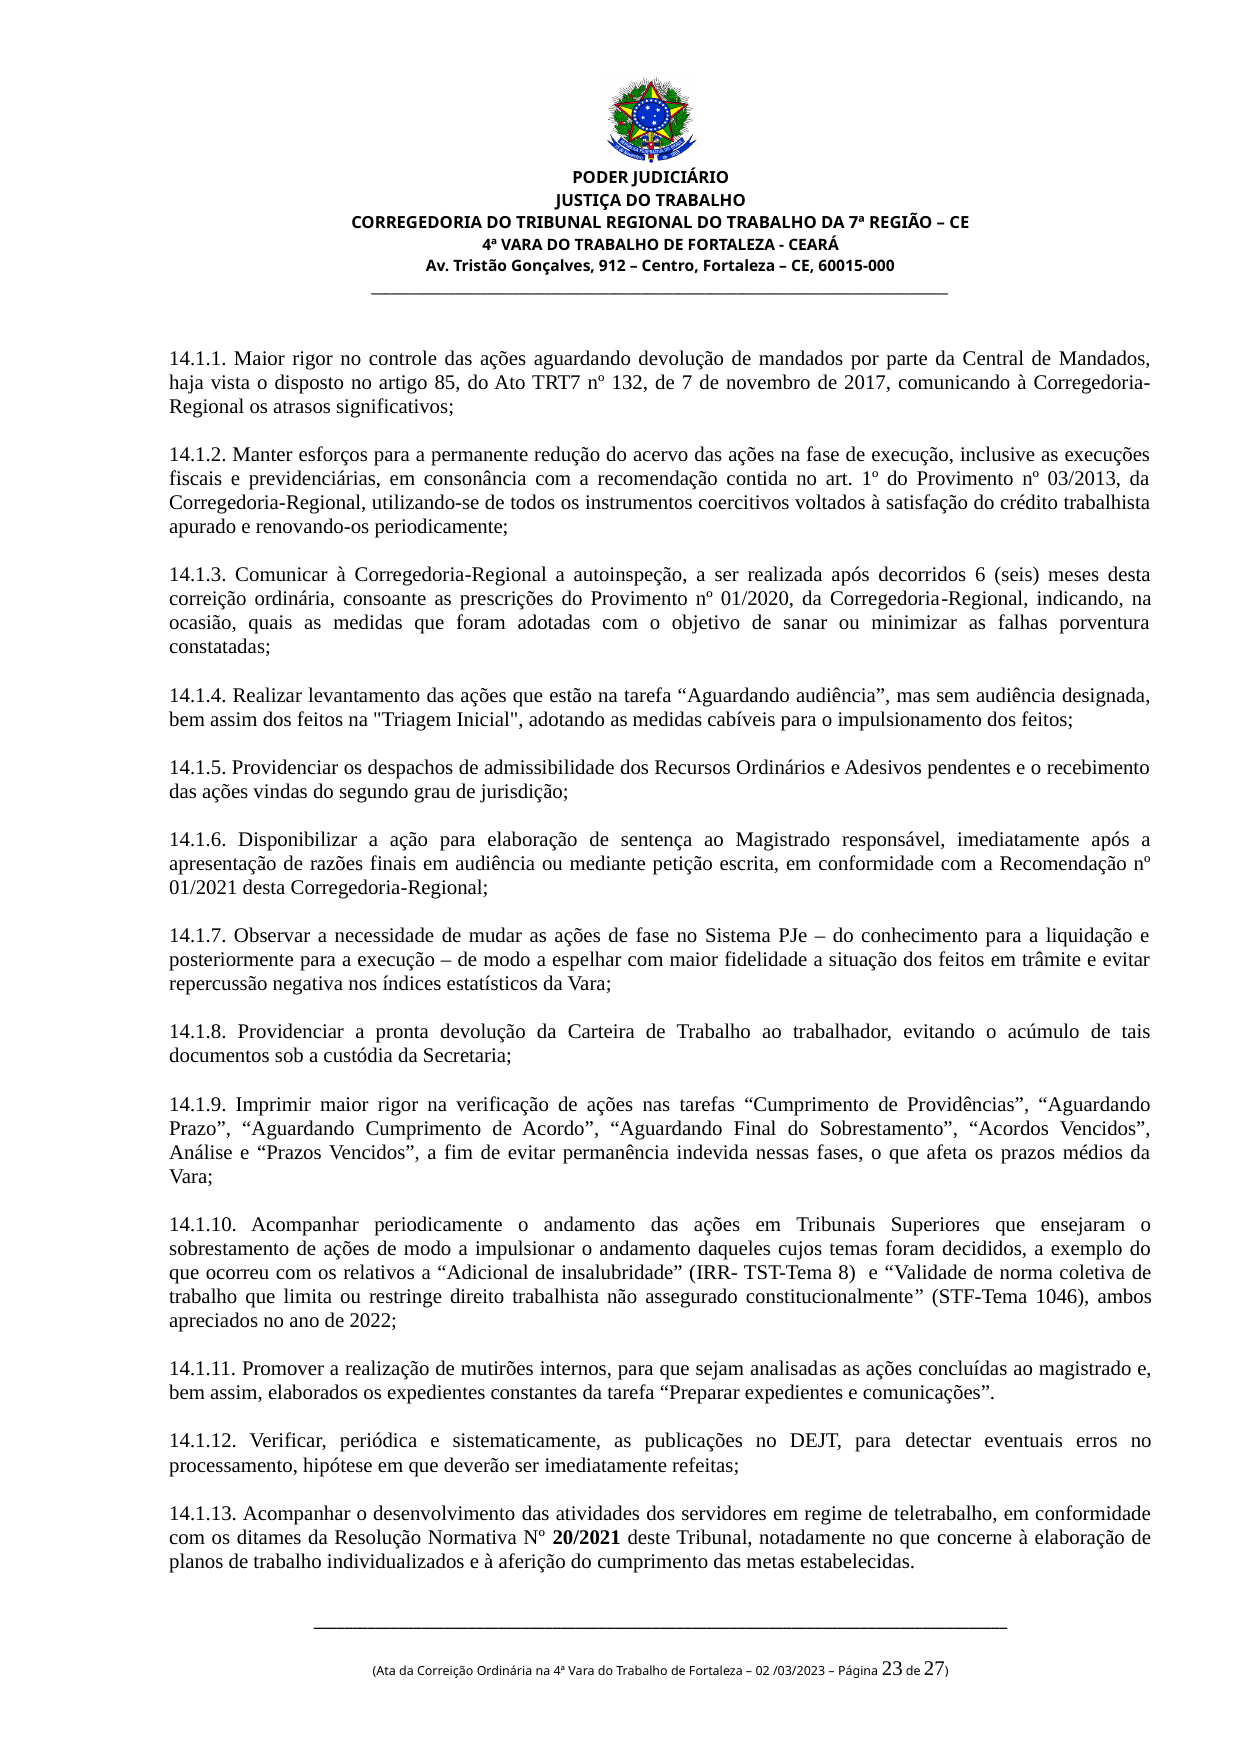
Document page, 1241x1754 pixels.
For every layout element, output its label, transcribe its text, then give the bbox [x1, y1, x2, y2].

text 14.1.11. Promover a realização de mutirões internos, para que sejam analisadas as ações concluídas ao magistrado e, bem assim, elaborados os expedientes constantes da tarefa “Preparar expedientes e comunicações”. [169, 1356, 1152, 1404]
text 14.1.5. Providenciar os despachos de admissibilidade dos Recursos Ordinários e Adesivos pendentes e o recebimento das ações vindas do segundo grau de jurisdição; [169, 755, 1152, 803]
text 14.1.6. Disponibilizar a ação para elaboração de sentença ao Magistrado responsável, imediatamente após a apresentação de razões finais em audiência ou mediante petição escrita, em conformidade com a Recomendação nº 01/2021 desta Corregedoria-Regional; [169, 827, 1152, 899]
text 14.1.7. Observar a necessidade de mudar as ações de fase no Sistema PJe – do conhecimento para a liquidação e posteriormente para a execução – de modo a espelhar com maior fidelidade a situação dos feitos em trâmite e evitar repercussão negativa nos índices estatísticos da Vara; [169, 923, 1152, 995]
text 14.1.13. Acompanhar o desenvolvimento das atividades dos servidores em regime de teletrabalho, em conformidade com os ditames da Resolução Normativa Nº 20/2021 deste Tribunal, notadamente no que concerne à elaboração de planos de trabalho individualizados e à aferição do cumprimento das metas estabelecidas. [169, 1501, 1152, 1573]
picture [602, 75, 699, 164]
text 14.1.10. Acompanhar periodicamente o andamento das ações em Tribunais Superiores que ensejaram o sobrestamento de ações de modo a impulsionar o andamento daqueles cujos temas foram decididos, a exemplo do que ocorreu com os relativos a “Adicional de insalubridade” (IRR- TST-Tema 8) e “Validade de norma coletiva de trabalho que limita ou restringe direito trabalhista não assegurado constitucionalmente” (STF-Tema 1046), ambos apreciados no ano de 2022; [169, 1212, 1152, 1332]
text 14.1.12. Verificar, periódica e sistematicamente, as publicações no DEJT, para detectar eventuais erros no processamento, hipótese em que deverão ser imediatamente refeitas; [169, 1428, 1152, 1477]
text 14.1.2. Manter esforços para a permanente redução do acervo das ações na fase de execução, inclusive as execuções fiscais e previdenciárias, em consonância com a recomendação contida no art. 1º do Provimento nº 03/2013, da Corregedoria-Regional, utilizando-se de todos os instrumentos coercitivos voltados à satisfação do crédito trabalhista apurado e renovando-os periodicamente; [169, 442, 1152, 538]
text 14.1.9. Imprimir maior rigor na verificação de ações nas tarefas “Cumprimento de Providências”, “Aguardando Prazo”, “Aguardando Cumprimento de Acordo”, “Aguardando Final do Sobrestamento”, “Acordos Vencidos”, Análise e “Prazos Vencidos”, a fim de evitar permanência indevida nessas fases, o que afeta os prazos médios da Vara; [169, 1092, 1152, 1188]
text 14.1.4. Realizar levantamento das ações que estão na tarefa “Aguardando audiência”, mas sem audiência designada, bem assim dos feitos na "Triagem Inicial", adotando as medidas cabíveis para o impulsionamento dos feitos; [169, 682, 1152, 731]
text 14.1.8. Providenciar a pronta devolução da Carteira de Trabalho ao trabalhador, evitando o acúmulo de tais documentos sob a custódia da Secretaria; [169, 1019, 1152, 1067]
text 14.1.1. Maior rigor no controle das ações aguardando devolução de mandados por parte da Central de Mandados, haja vista o disposto no artigo 85, do Ato TRT7 nº 132, de 7 de novembro de 2017, comunicando à Corregedoria-Regional os atrasos significativos; [169, 346, 1152, 418]
text 14.1.3. Comunicar à Corregedoria-Regional a autoinspeção, a ser realizada após decorridos 6 (seis) meses desta correição ordinária, consoante as prescrições do Provimento nº 01/2020, da Corregedoria-Regional, indicando, na ocasião, quais as medidas que foram adotadas com o objetivo de sanar ou minimizar as falhas porventura constatadas; [169, 562, 1152, 658]
